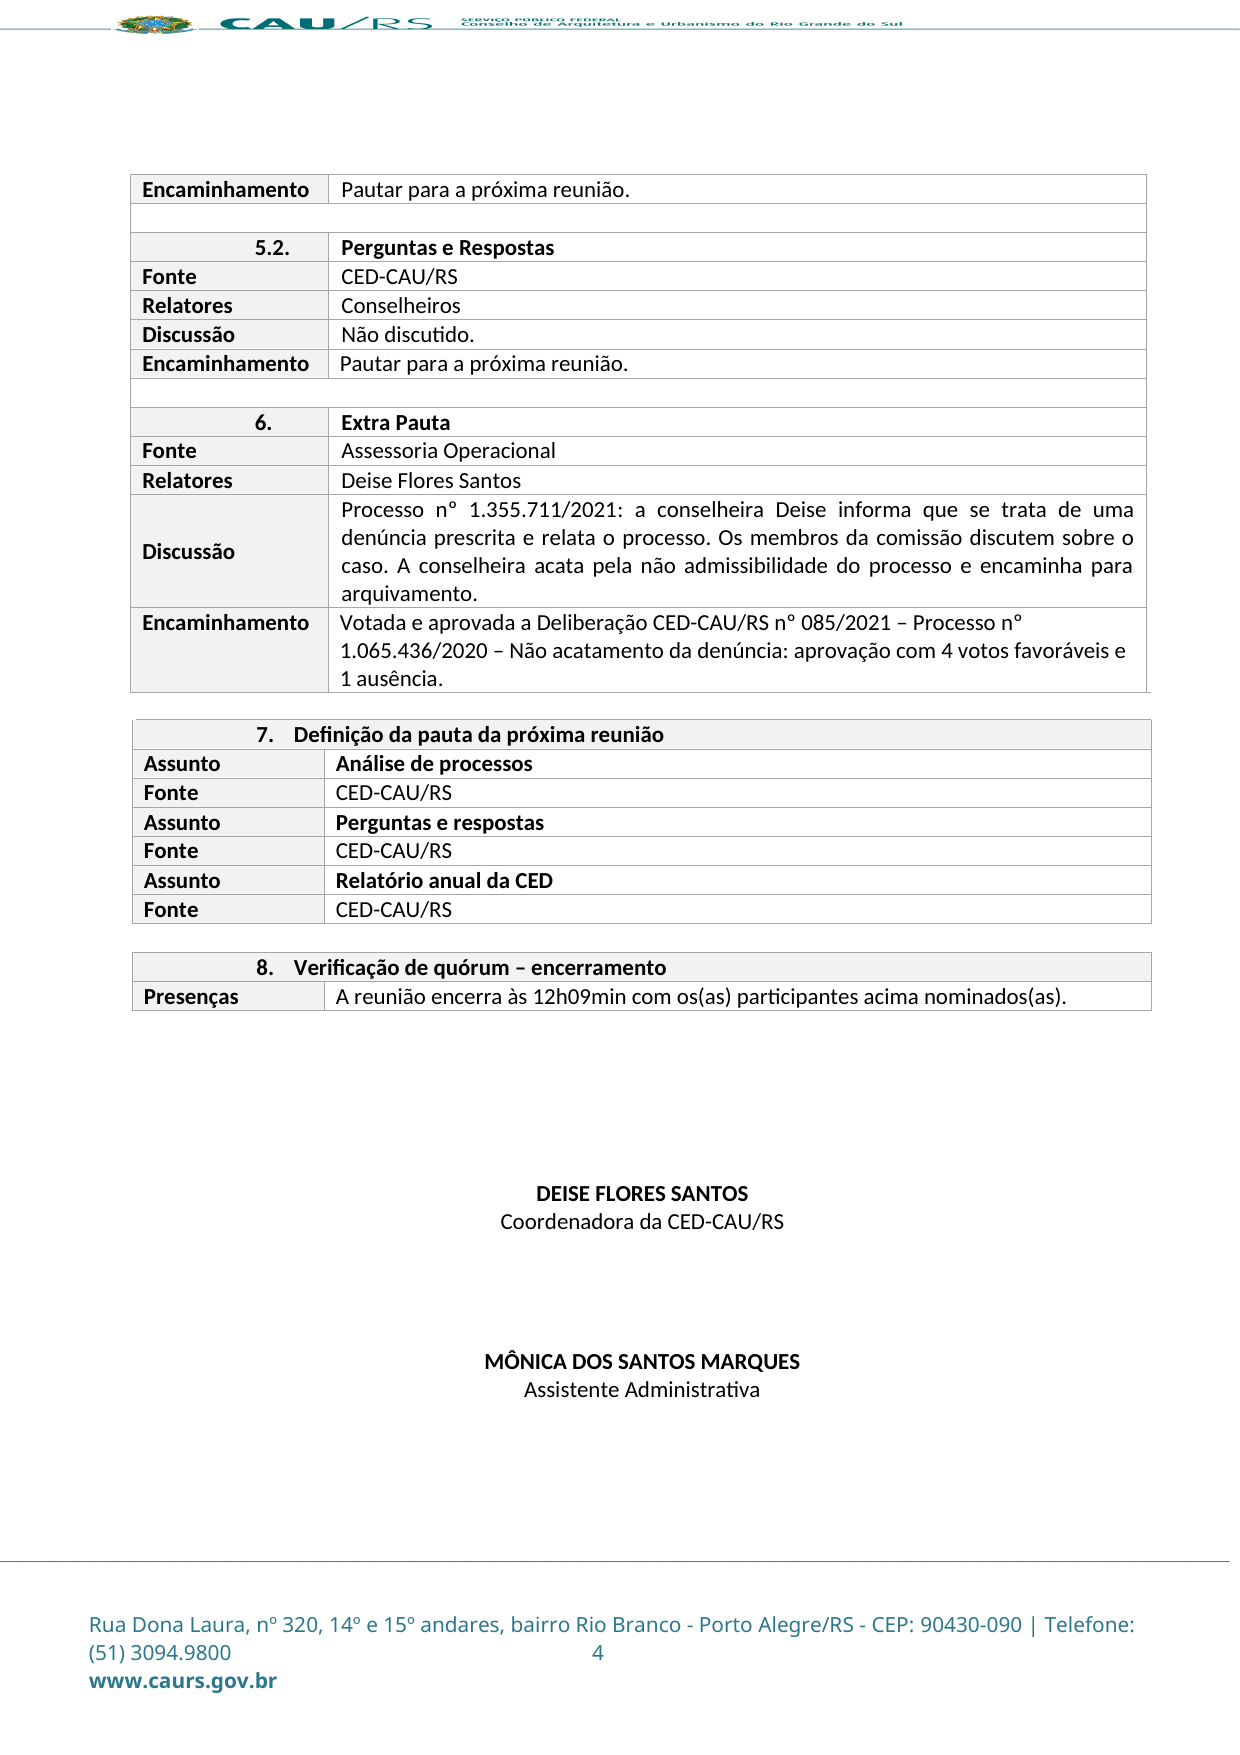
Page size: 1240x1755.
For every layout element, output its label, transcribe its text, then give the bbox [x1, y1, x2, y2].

table_cell Encaminhamento [131, 608, 328, 692]
table_cell [133, 924, 1151, 952]
table_cell Não discutido. [329, 320, 1146, 348]
table_cell Processo nº 1.355.711/2021: a conselheira Deise informa que se trata de uma denúncia prescrita e relata o processo. Os membros da comissão discutem sobre o caso. A conselheira acata pela não admissibilidade do processo e encaminha para arquivamento. [329, 495, 1146, 607]
table_cell CED-CAU/RS [325, 779, 1151, 807]
table_cell [1147, 436, 1151, 465]
table_cell [136, 693, 1151, 719]
table_cell [1147, 349, 1151, 377]
table_cell Análise de processos [325, 750, 1151, 777]
table_cell Deise Flores Santos [329, 466, 1146, 494]
table_cell Verificação de quórum – encerramento [133, 953, 1151, 981]
text DEISE FLORES SANTOS [148, 1179, 1137, 1207]
table_cell Assunto [133, 866, 324, 894]
table_cell Assessoria Operacional [329, 437, 1146, 465]
table_cell Conselheiros [329, 291, 1146, 319]
text Coordenadora da CED-CAU/RS [148, 1207, 1137, 1235]
table_header Definição da pauta da próxima reunião [133, 720, 1151, 748]
table_cell [1147, 290, 1151, 319]
table_cell [1147, 607, 1151, 692]
table_cell [1147, 232, 1151, 261]
table_cell Encaminhamento [131, 350, 328, 377]
table_cell Fonte [131, 262, 328, 290]
table_cell [131, 204, 1146, 232]
table_cell [131, 693, 136, 719]
table_cell Extra Pauta [329, 408, 1146, 436]
table_cell Relatores [131, 291, 328, 319]
table_cell [1147, 407, 1151, 436]
table_cell Assunto [133, 750, 324, 777]
table_cell [1147, 465, 1151, 494]
table_cell Presenças [133, 982, 324, 1010]
table_cell CED-CAU/RS [325, 895, 1151, 923]
table_cell [1147, 319, 1151, 348]
table_cell [131, 408, 328, 436]
table_cell Pautar para a próxima reunião. [329, 175, 1146, 203]
table_cell Fonte [133, 895, 324, 923]
table_cell Encaminhamento [131, 175, 328, 203]
table_cell Fonte [133, 837, 324, 865]
table_cell Assunto [133, 808, 324, 836]
table_cell Relatores [131, 466, 328, 494]
table_cell [131, 379, 1146, 407]
table_cell Discussão [131, 495, 328, 607]
table_cell Votada e aprovada a Deliberação CED-CAU/RS nº 085/2021 – Processo nº 1.065.436/2020 – Não acatamento da denúncia: aprovação com 4 votos favoráveis e 1 ausência. [329, 608, 1146, 692]
table_cell CED-CAU/RS [329, 262, 1146, 290]
table_cell Relatório anual da CED [325, 866, 1151, 894]
table_cell Discussão [131, 320, 328, 348]
table_cell [1147, 494, 1151, 607]
table_cell [1147, 378, 1151, 407]
table_cell [1147, 174, 1151, 203]
table_cell Fonte [133, 779, 324, 807]
table_cell [131, 233, 328, 261]
table_cell [1147, 203, 1151, 232]
table_cell Perguntas e Respostas [329, 233, 1146, 261]
table_cell Fonte [131, 437, 328, 465]
table_cell Pautar para a próxima reunião. [329, 350, 1146, 377]
table_cell Perguntas e respostas [325, 808, 1151, 836]
text Assistente Administrativa [148, 1375, 1137, 1403]
table_cell A reunião encerra às 12h09min com os(as) participantes acima nominados(as). [325, 982, 1151, 1010]
table_cell CED-CAU/RS [325, 837, 1151, 865]
table_cell [1147, 261, 1151, 290]
text MÔNICA DOS SANTOS MARQUES [148, 1347, 1137, 1375]
